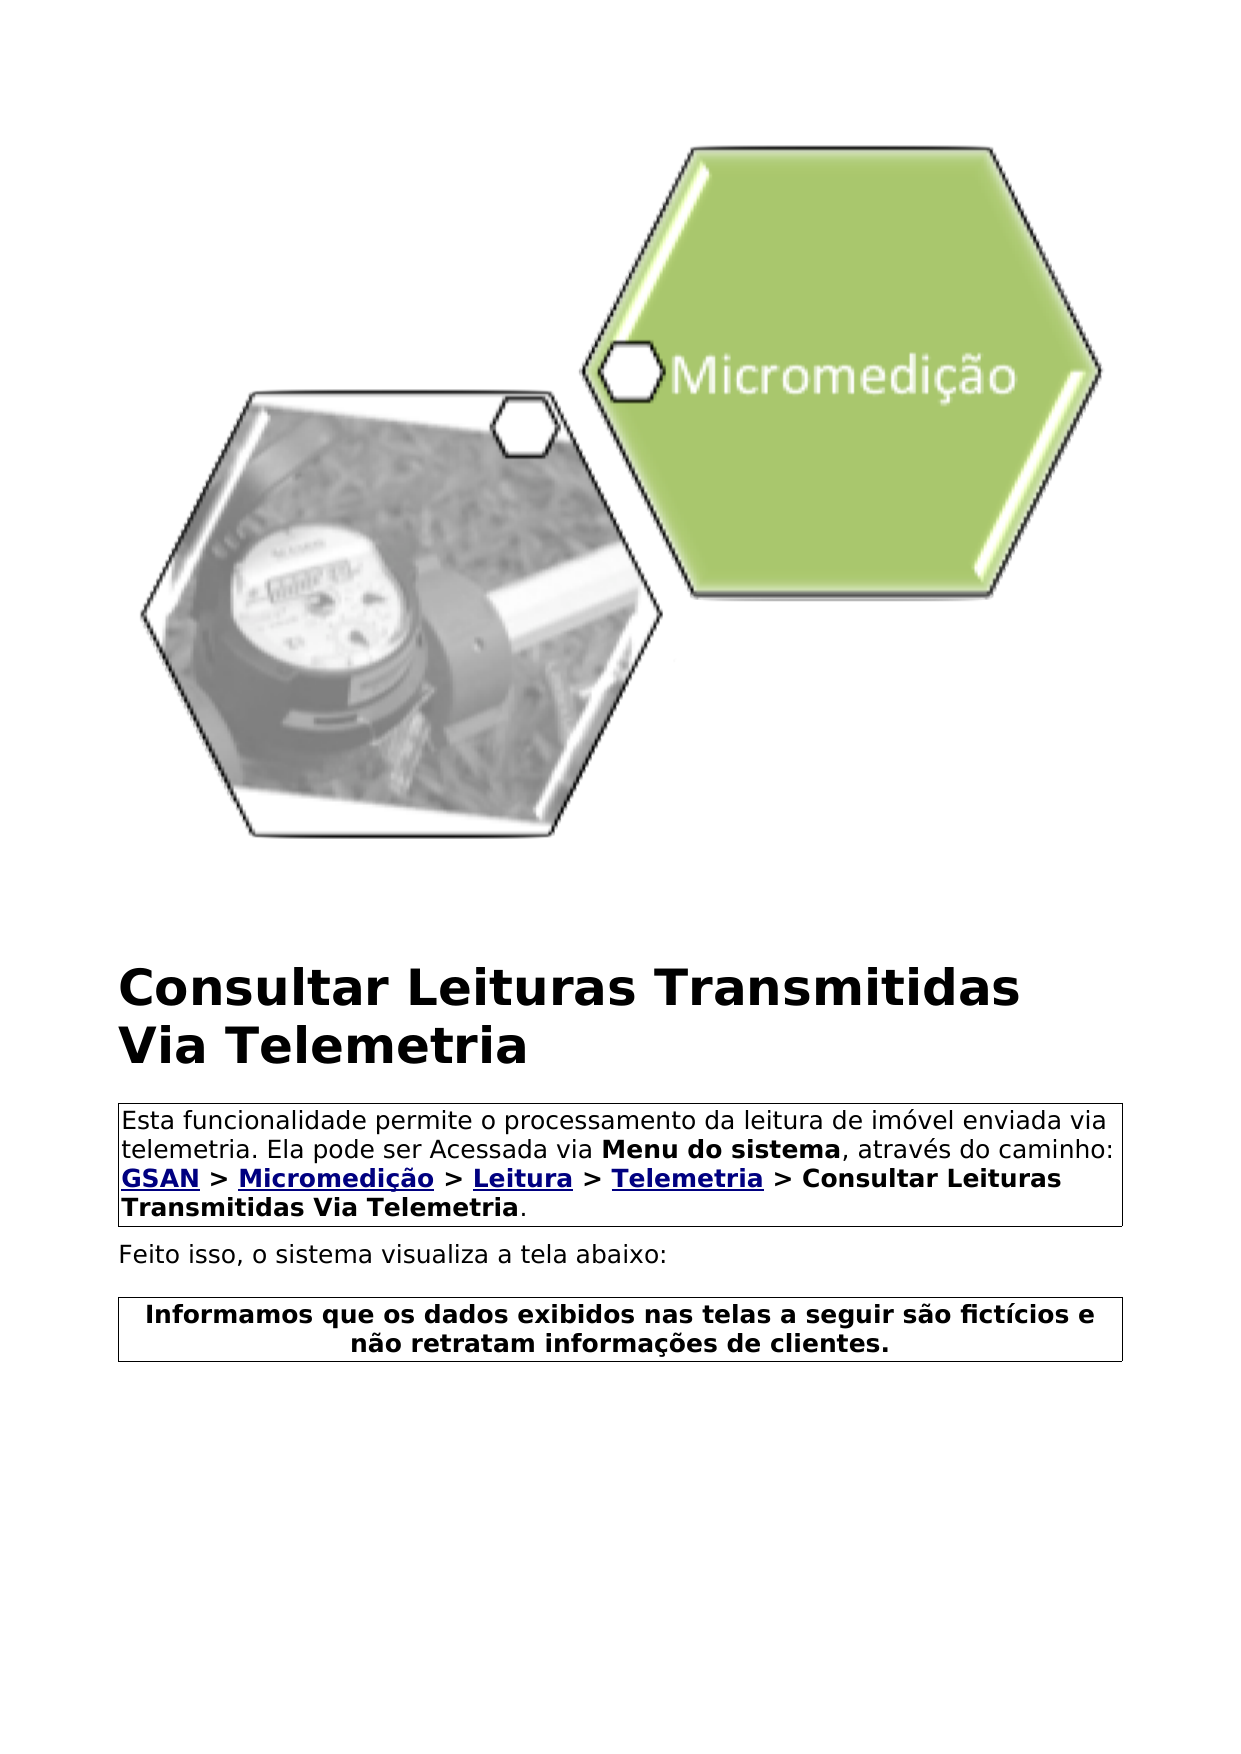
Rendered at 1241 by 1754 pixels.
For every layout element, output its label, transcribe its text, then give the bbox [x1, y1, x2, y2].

table_header Esta funcionalidade permite o processamento da leitura de imóvel enviada via telemetria. Ela pode ser Acessada via Menu do sistema, através do caminho: GSAN > Micromedição > Leitura > Telemetria > Consultar Leituras Transmitidas Via Telemetria. [119, 1104, 1122, 1226]
picture [118, 118, 1123, 893]
text Feito isso, o sistema visualiza a tela abaixo: [118, 1240, 1122, 1269]
subtitle Consultar Leituras Transmitidas Via Telemetria [118, 959, 1122, 1076]
table_header Informamos que os dados exibidos nas telas a seguir são fictícios e não retratam informações de clientes. [119, 1298, 1122, 1361]
